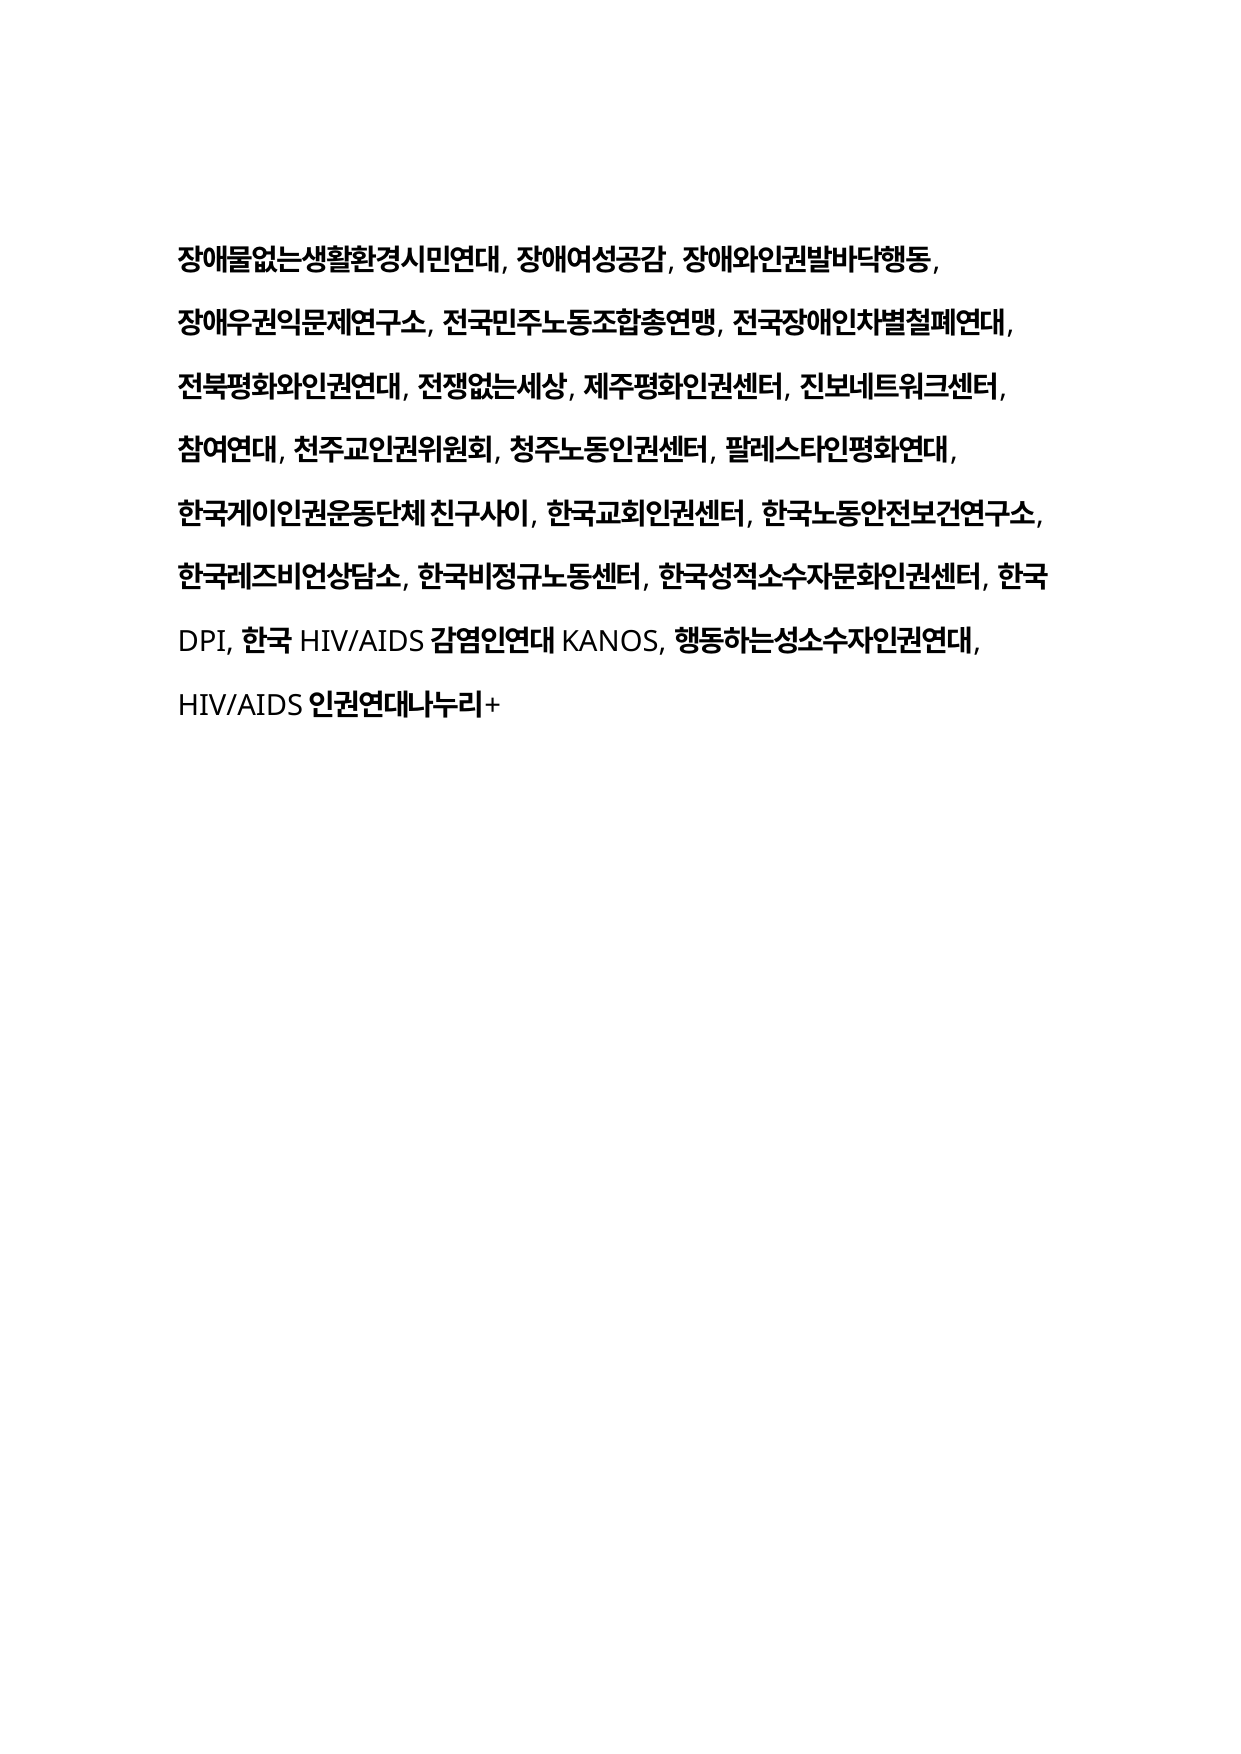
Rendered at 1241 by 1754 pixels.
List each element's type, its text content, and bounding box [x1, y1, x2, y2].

text 장애물없는생활환경시민연대, 장애여성공감, 장애와인권발바닥행동, 장애우권익문제연구소, 전국민주노동조합총연맹, 전국장애인차별철폐연대, 전북평화와인권연대, 전쟁없는세상, 제주평화인권센터, 진보네트워크센터, 참여연대, 천주교인권위원회, 청주노동인권센터, 팔레스타인평화연대, 한국게이인권운동단체 친구사이, 한국교회인권센터, 한국노동안전보건연구소, 한국레즈비언상담소, 한국비정규노동센터, 한국성적소수자문화인권센터, 한국DPI, 한국HIV/AIDS감염인연대 KANOS, 행동하는성소수자인권연대, HIV/AIDS인권연대나누리+ [177, 236, 1063, 723]
